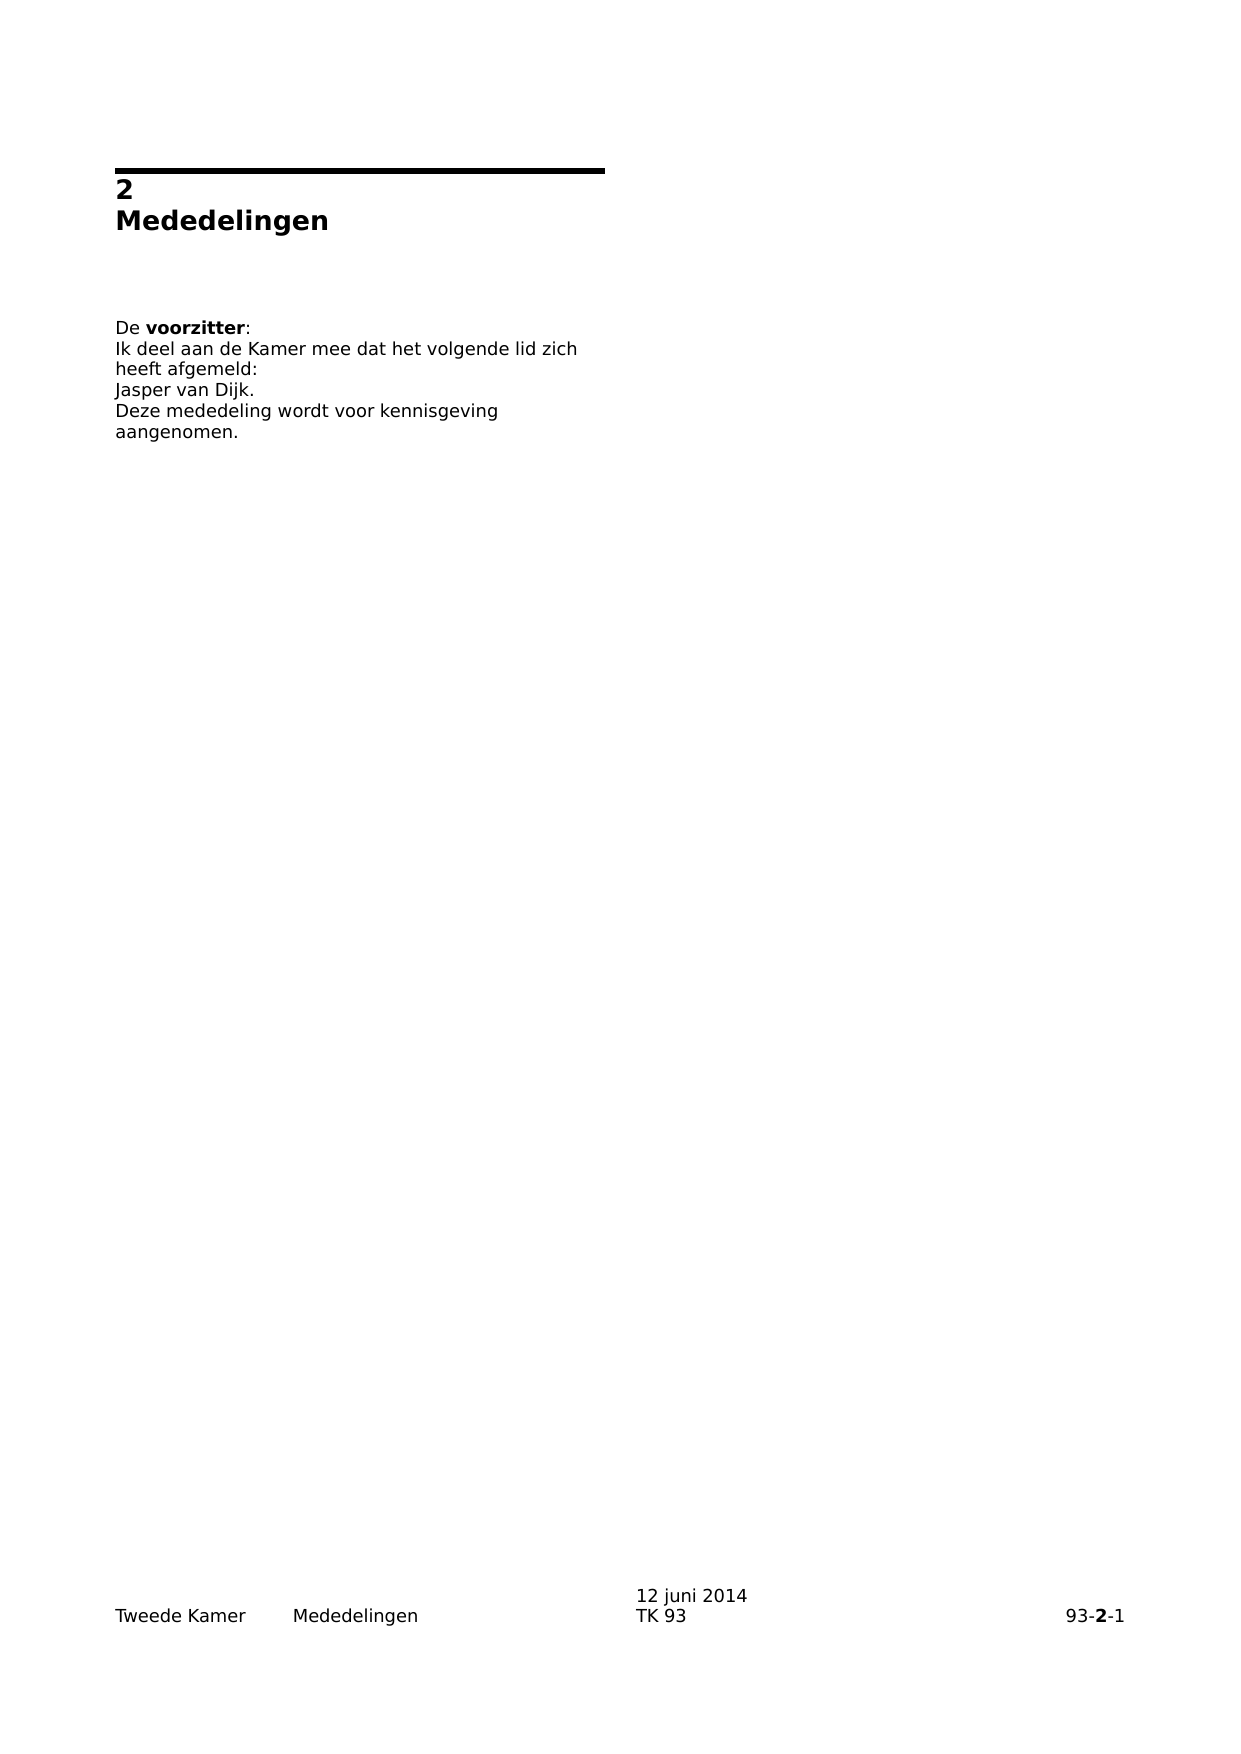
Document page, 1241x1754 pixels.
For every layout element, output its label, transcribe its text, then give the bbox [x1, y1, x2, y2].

text Jasper van Dijk. [115, 380, 605, 401]
text De voorzitter: [115, 318, 605, 338]
text Deze mededeling wordt voor kennisgeving aangenomen. [115, 401, 605, 442]
text Ik deel aan de Kamer mee dat het volgende lid zich heeft afgemeld: [115, 338, 605, 380]
title 2 Mededelingen [115, 174, 605, 237]
